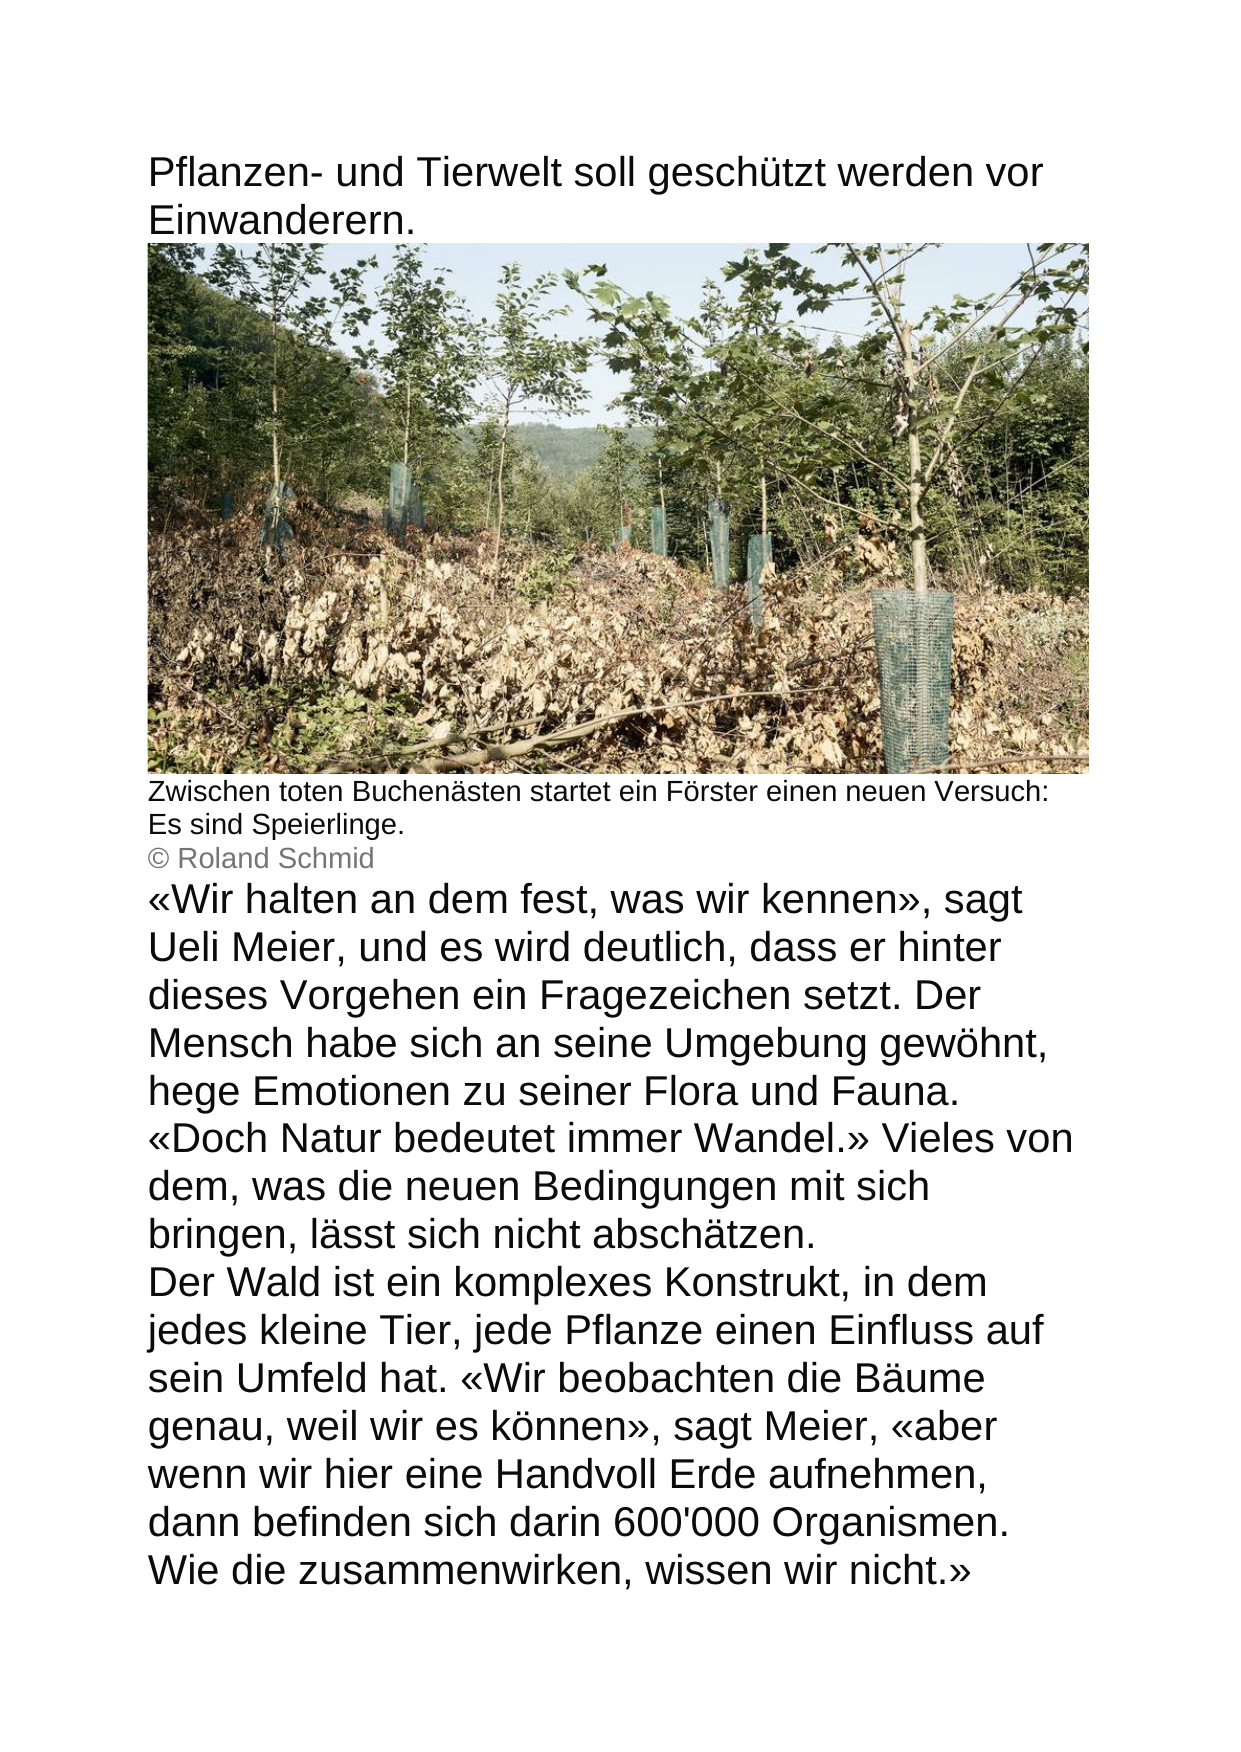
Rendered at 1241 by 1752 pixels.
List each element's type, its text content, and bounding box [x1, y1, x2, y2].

text Der Wald ist ein komplexes Konstrukt, in dem jedes kleine Tier, jede Pflanze einen Einfluss auf sein Umfeld hat. «Wir beobachten die Bäume genau, weil wir es können», sagt Meier, «aber wenn wir hier eine Handvoll Erde aufnehmen, dann befinden sich darin 600'000 Organismen. Wie die zusammenwirken, wissen wir nicht.» [148, 1258, 1092, 1593]
picture [147, 243, 1089, 774]
text © Roland Schmid [148, 841, 1092, 874]
text Zwischen toten Buchenästen startet ein Förster einen neuen Versuch: Es sind Speierlinge. [148, 774, 1092, 841]
text Pflanzen- und Tierwelt soll geschützt werden vor Einwanderern. [148, 148, 1092, 243]
text «Wir halten an dem fest, was wir kennen», sagt Ueli Meier, und es wird deutlich, dass er hinter dieses Vorgehen ein Fragezeichen setzt. Der Mensch habe sich an seine Umgebung gewöhnt, hege Emotionen zu seiner Flora und Fauna. «Doch Natur bedeutet immer Wandel.» Vieles von dem, was die neuen Bedingungen mit sich bringen, lässt sich nicht abschätzen. [148, 874, 1092, 1258]
